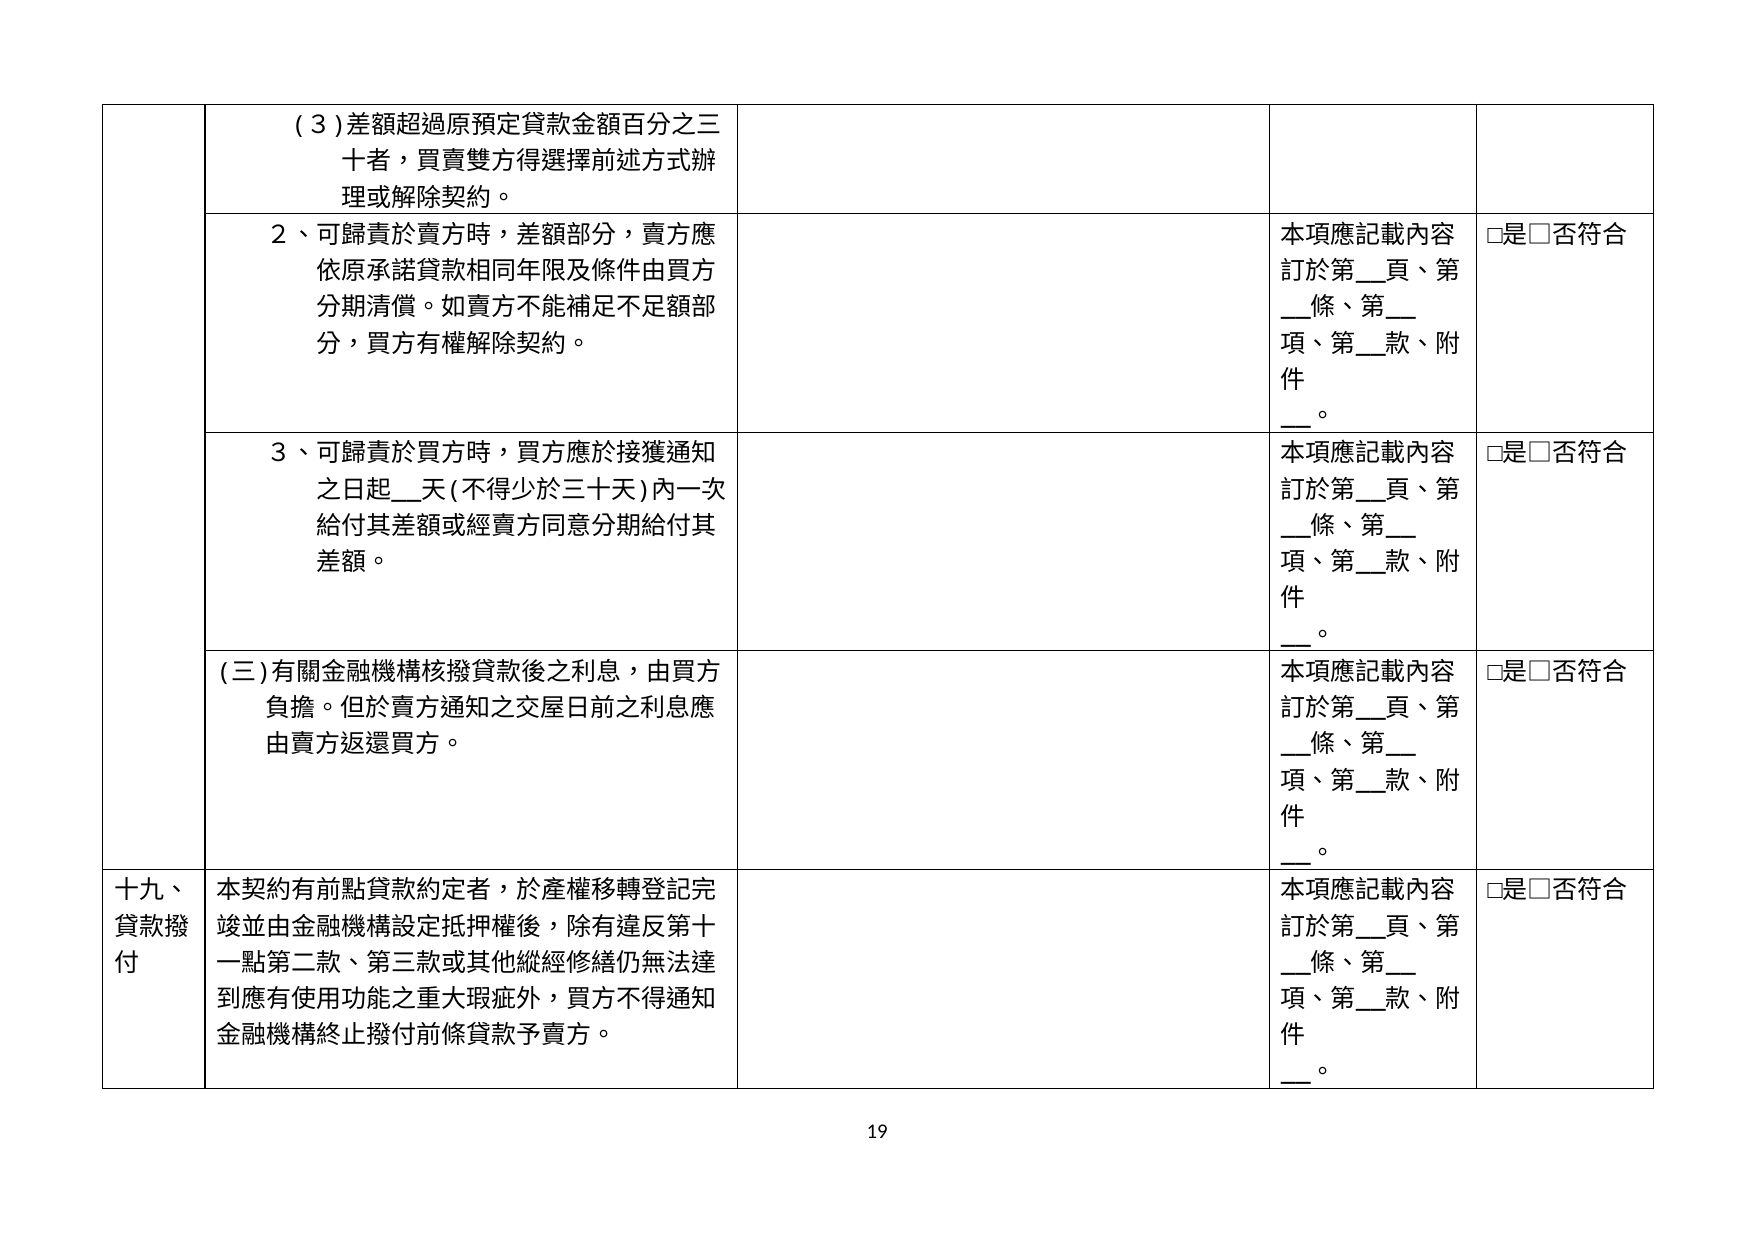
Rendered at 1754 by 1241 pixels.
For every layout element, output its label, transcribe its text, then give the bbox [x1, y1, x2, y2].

table_cell □是□否符合 [1477, 870, 1653, 1087]
table_cell □是□否符合 [1477, 651, 1653, 869]
table_cell [1270, 105, 1476, 213]
table_cell 本項應記載內容訂於第__頁、第__條、第__項、第__款、附件 __。 [1270, 651, 1476, 869]
table_cell 本項應記載內容訂於第__頁、第__條、第__項、第__款、附件 __。 [1270, 433, 1476, 650]
table_cell [738, 651, 1269, 869]
table_cell 本項應記載內容訂於第__頁、第__條、第__項、第__款、附件 __。 [1270, 214, 1476, 432]
table_cell 十九、貸款撥付 [103, 870, 204, 1087]
table_cell [738, 214, 1269, 432]
table_cell [738, 433, 1269, 650]
table_cell (３)差額超過原預定貸款金額百分之三十者，買賣雙方得選擇前述方式辦理或解除契約。 [206, 105, 737, 213]
table_cell [738, 105, 1269, 213]
table_cell [1477, 105, 1653, 213]
table_cell 本契約有前點貸款約定者，於產權移轉登記完竣並由金融機構設定抵押權後，除有違反第十一點第二款、第三款或其他縱經修繕仍無法達到應有使用功能之重大瑕疵外，買方不得通知金融機構終止撥付前條貸款予賣方。 [206, 870, 737, 1087]
table_cell ３、可歸責於買方時，買方應於接獲通知之日起__天(不得少於三十天)內一次給付其差額或經賣方同意分期給付其差額。 [206, 433, 737, 650]
table_cell (三)有關金融機構核撥貸款後之利息，由買方負擔。但於賣方通知之交屋日前之利息應由賣方返還買方。 [206, 651, 737, 869]
table_cell 本項應記載內容訂於第__頁、第__條、第__項、第__款、附件 __。 [1270, 870, 1476, 1087]
table_cell □是□否符合 [1477, 214, 1653, 432]
table_cell [103, 105, 204, 869]
table_cell [738, 870, 1269, 1087]
table_cell ２、可歸責於賣方時，差額部分，賣方應依原承諾貸款相同年限及條件由買方分期清償。如賣方不能補足不足額部分，買方有權解除契約。 [206, 214, 737, 432]
table_cell □是□否符合 [1477, 433, 1653, 650]
